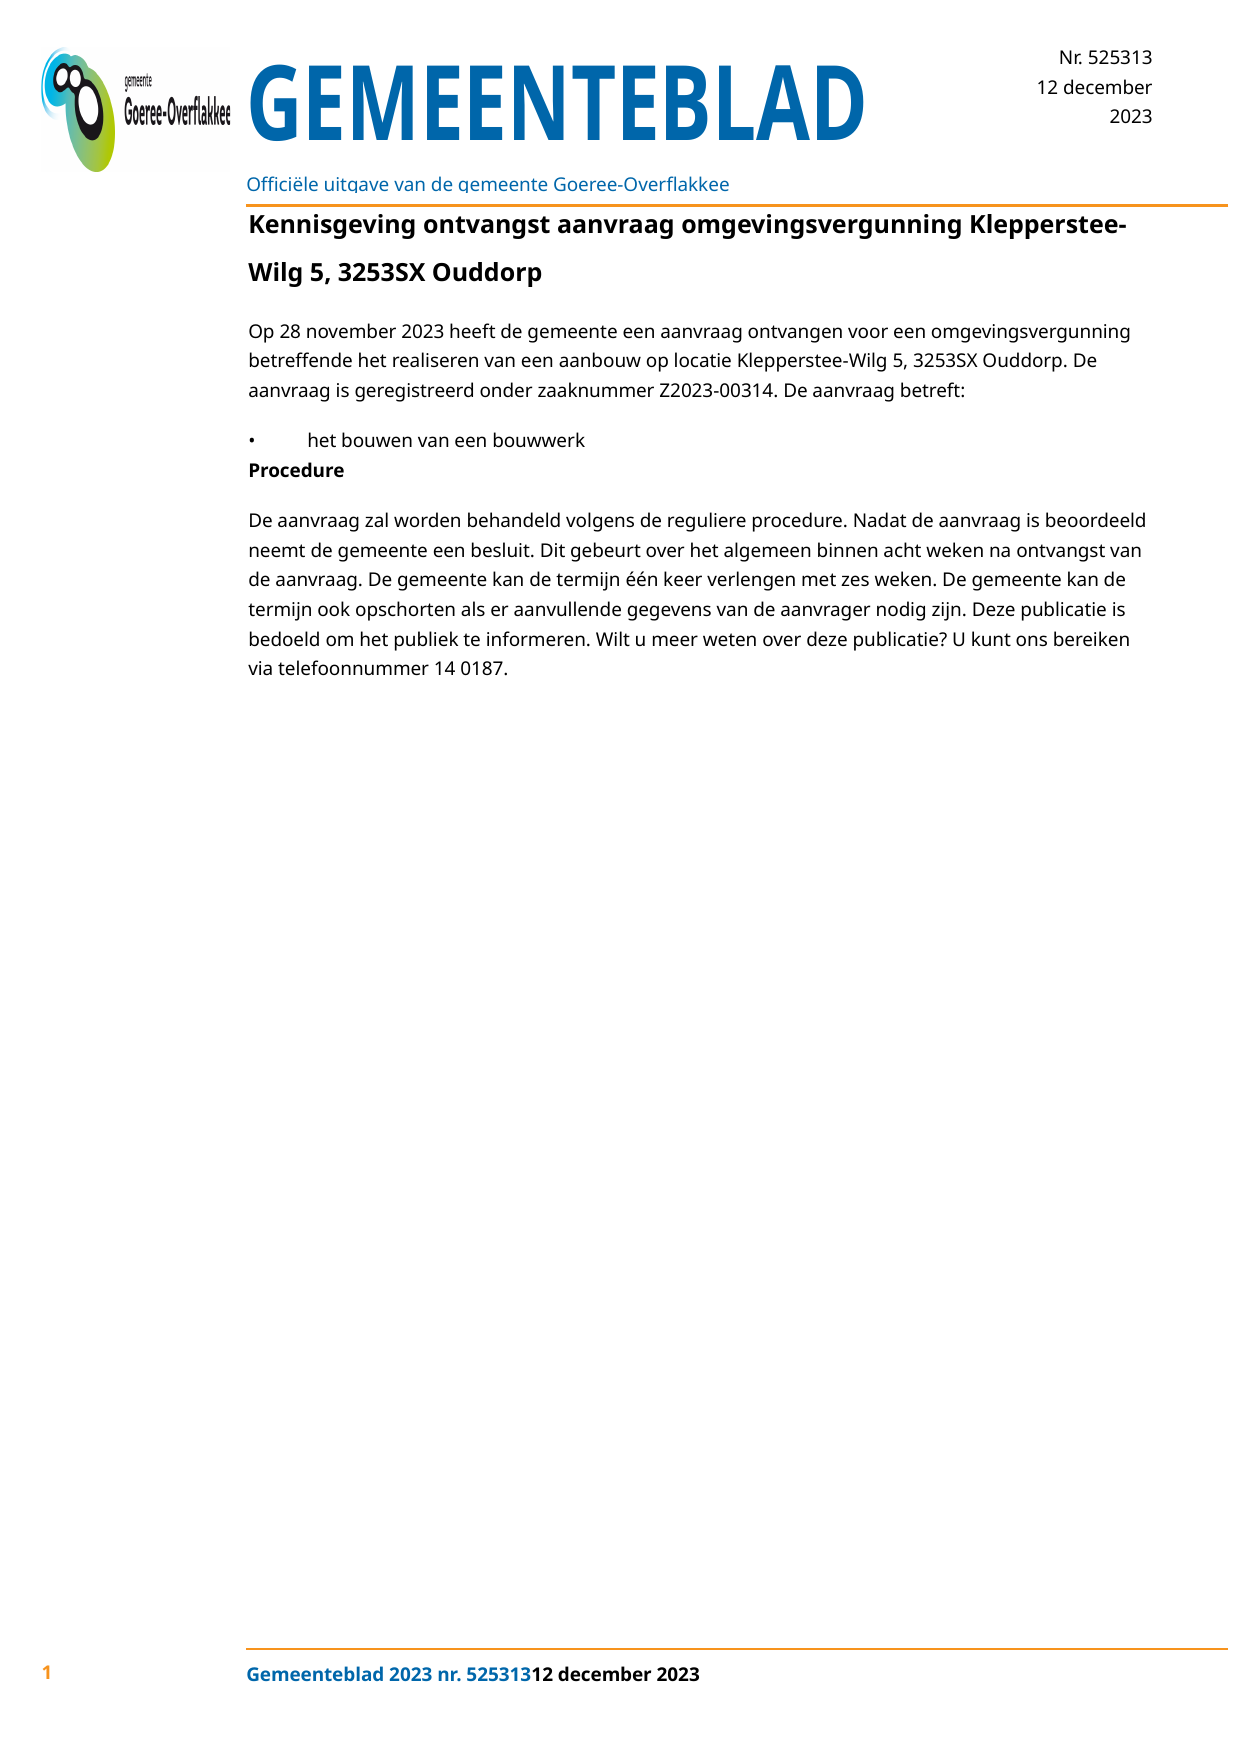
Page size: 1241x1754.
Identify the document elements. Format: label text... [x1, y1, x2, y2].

list het bouwen van een bouwwerk [248, 427, 1152, 453]
text Procedure [248, 457, 1152, 483]
picture [41, 47, 231, 172]
text Kennisgeving ontvangst aanvraag omgevingsvergunning Klepperstee-Wilg 5, 3253SX Ouddorp [248, 207, 1152, 288]
text Op 28 november 2023 heeft de gemeente een aanvraag ontvangen voor een omgevingsvergunning betreffende het realiseren van een aanbouw op locatie Klepperstee-Wilg 5, 3253SX Ouddorp. De aanvraag is geregistreerd onder zaaknummer Z2023-00314. De aanvraag betreft: [248, 318, 1152, 403]
text De aanvraag zal worden behandeld volgens de reguliere procedure. Nadat de aanvraag is beoordeeld neemt de gemeente een besluit. Dit gebeurt over het algemeen binnen acht weken na ontvangst van de aanvraag. De gemeente kan de termijn één keer verlengen met zes weken. De gemeente kan de termijn ook opschorten als er aanvullende gegevens van de aanvrager nodig zijn. Deze publicatie is bedoeld om het publiek te informeren. Wilt u meer weten over deze publicatie? U kunt ons bereiken via telefoonnummer 14 0187. [248, 507, 1152, 681]
